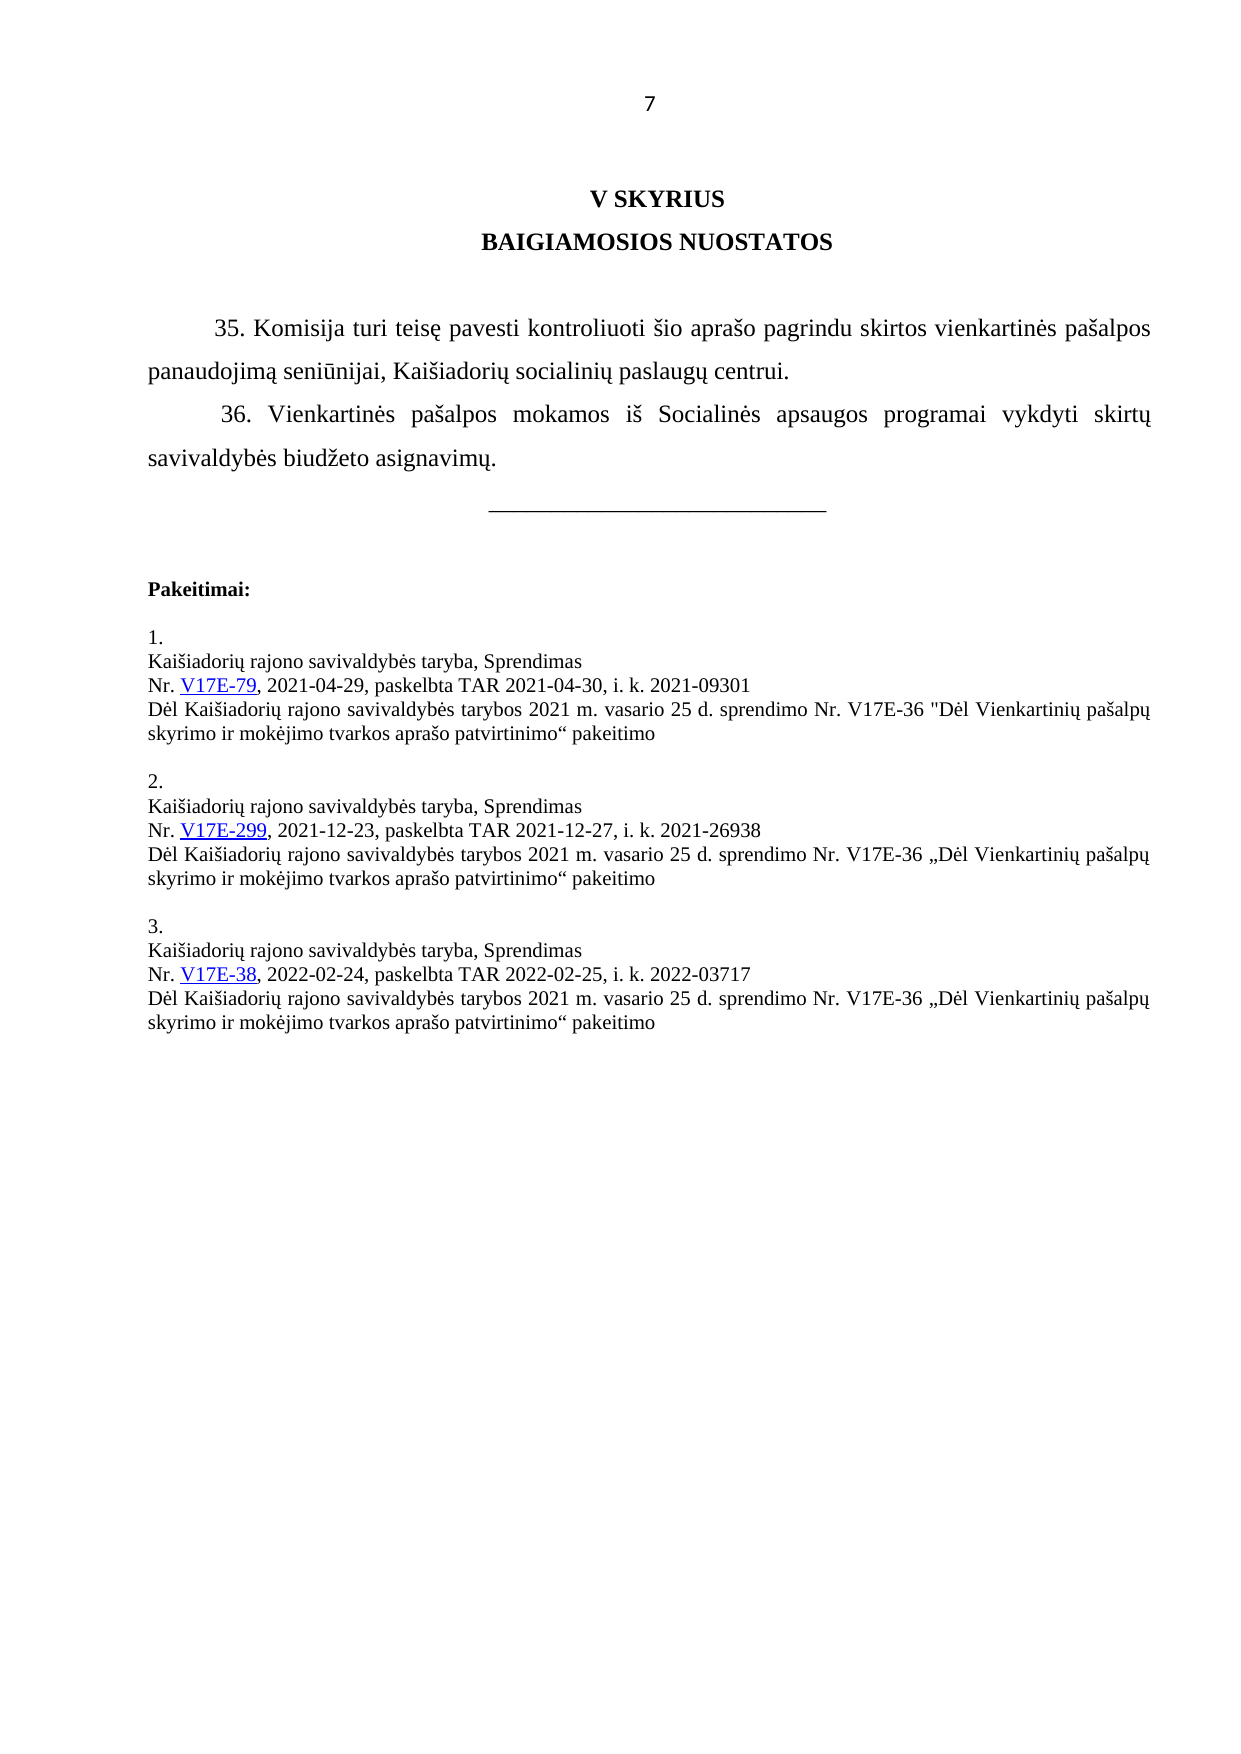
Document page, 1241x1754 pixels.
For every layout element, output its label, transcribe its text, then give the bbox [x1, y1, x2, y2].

text 3. [148, 914, 1152, 938]
text Nr. V17E-79, 2021-04-29, paskelbta TAR 2021-04-30, i. k. 2021-09301 [148, 673, 1152, 697]
text BAIGIAMOSIOS NUOSTATOS [148, 227, 1152, 256]
text 1. [148, 625, 1152, 649]
text Pakeitimai: [148, 577, 1152, 601]
text V SKYRIUS [148, 184, 1152, 213]
text Kaišiadorių rajono savivaldybės taryba, Sprendimas [148, 649, 1152, 673]
text ___________________________ [148, 486, 1152, 514]
text Dėl Kaišiadorių rajono savivaldybės tarybos 2021 m. vasario 25 d. sprendimo Nr. V17E-36 „Dėl Vienkartinių pašalpų skyrimo ir mokėjimo tvarkos aprašo patvirtinimo“ pakeitimo [148, 986, 1152, 1034]
text 2. [148, 769, 1152, 793]
text Nr. V17E-38, 2022-02-24, paskelbta TAR 2022-02-25, i. k. 2022-03717 [148, 962, 1152, 986]
text Dėl Kaišiadorių rajono savivaldybės tarybos 2021 m. vasario 25 d. sprendimo Nr. V17E-36 "Dėl Vienkartinių pašalpų skyrimo ir mokėjimo tvarkos aprašo patvirtinimo“ pakeitimo [148, 697, 1152, 745]
text Nr. V17E-299, 2021-12-23, paskelbta TAR 2021-12-27, i. k. 2021-26938 [148, 818, 1152, 842]
text Dėl Kaišiadorių rajono savivaldybės tarybos 2021 m. vasario 25 d. sprendimo Nr. V17E-36 „Dėl Vienkartinių pašalpų skyrimo ir mokėjimo tvarkos aprašo patvirtinimo“ pakeitimo [148, 842, 1152, 890]
text 35. Komisija turi teisę pavesti kontroliuoti šio aprašo pagrindu skirtos vienkartinės pašalpos panaudojimą seniūnijai, Kaišiadorių socialinių paslaugų centrui. [148, 313, 1152, 385]
text Kaišiadorių rajono savivaldybės taryba, Sprendimas [148, 793, 1152, 818]
text Kaišiadorių rajono savivaldybės taryba, Sprendimas [148, 938, 1152, 962]
text 36. Vienkartinės pašalpos mokamos iš Socialinės apsaugos programai vykdyti skirtų savivaldybės biudžeto asignavimų. [148, 399, 1152, 471]
